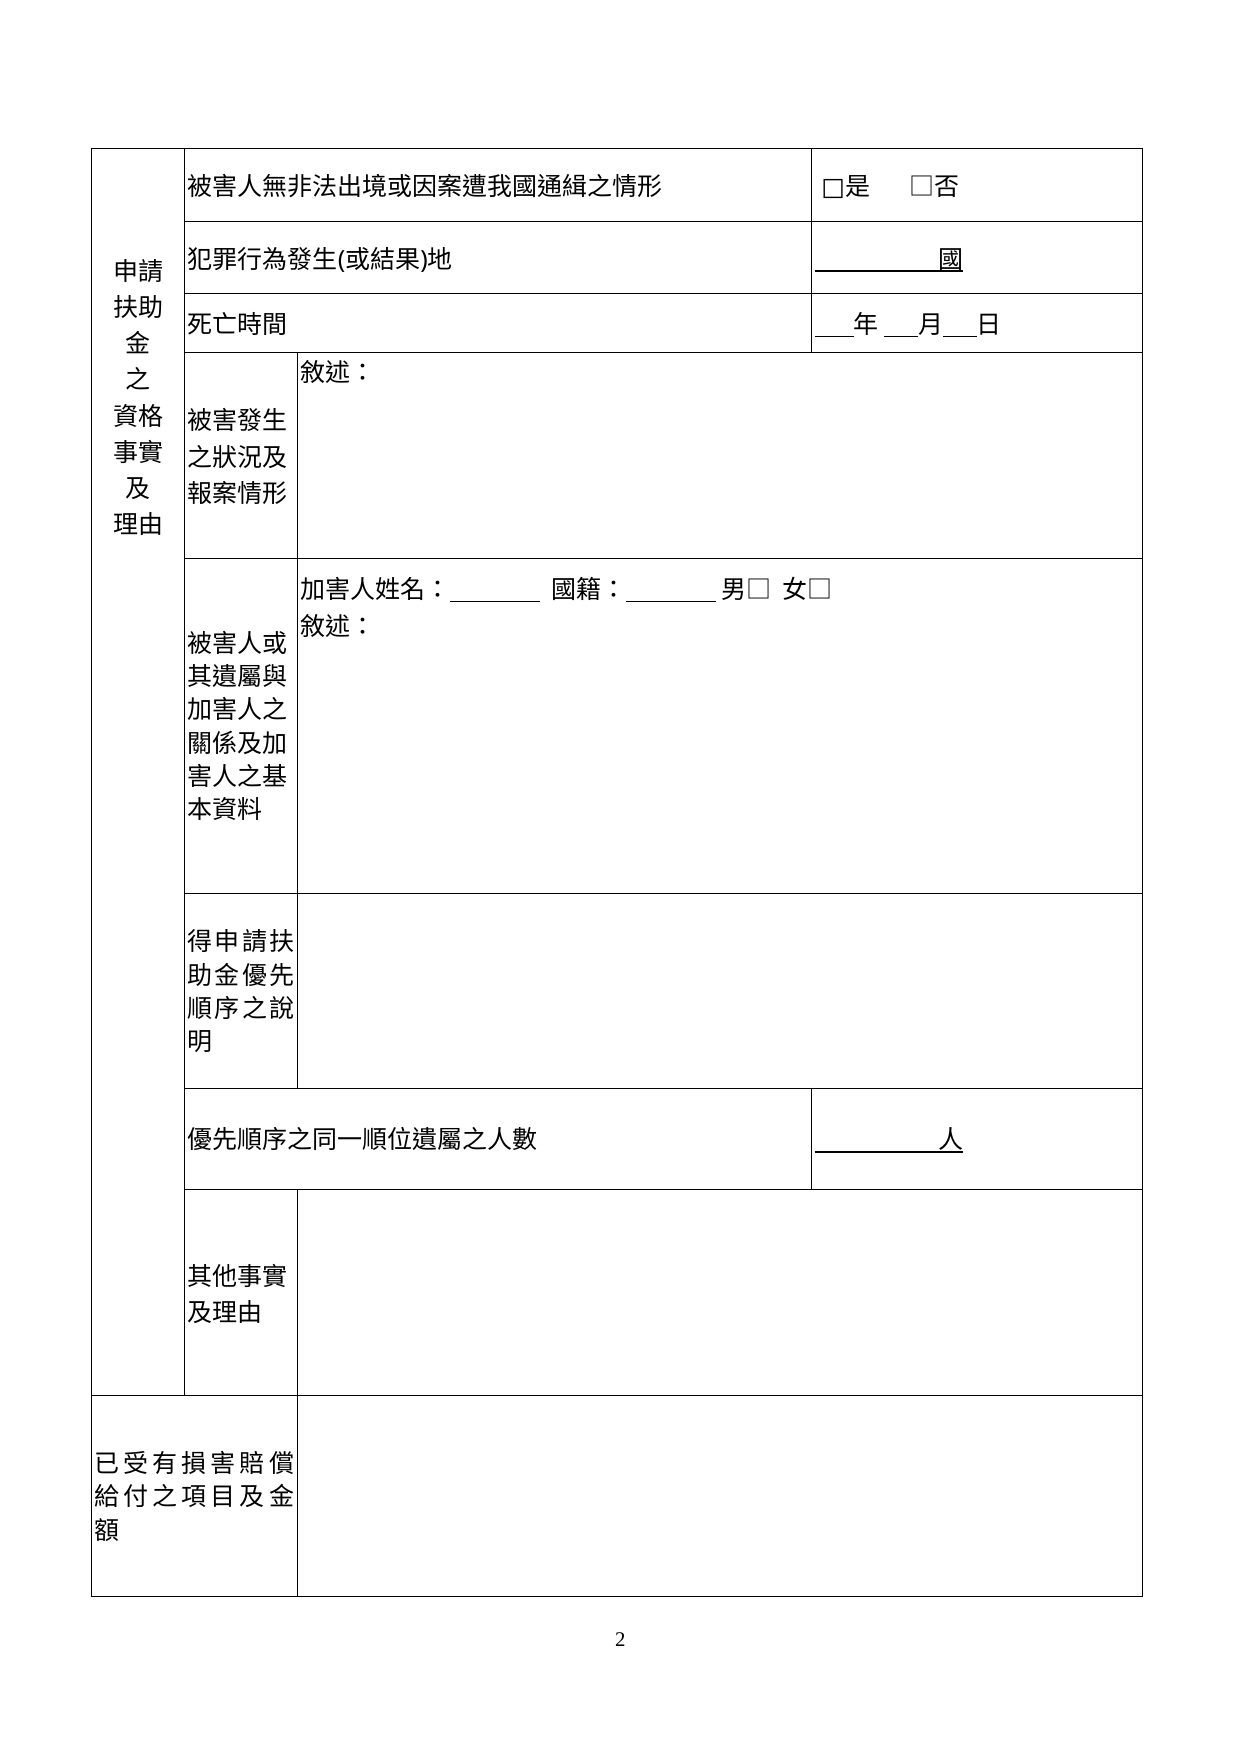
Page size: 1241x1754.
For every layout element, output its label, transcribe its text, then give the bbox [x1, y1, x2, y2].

table_cell 已受有損害賠償 給付之項目及金 額 [92, 1396, 297, 1596]
table_cell 國 [812, 222, 1142, 293]
table_cell 申請 扶助 金 之 資格 事實 及 理由 [92, 149, 184, 1395]
table_cell 被害人無非法出境或因案遭我國通緝之情形 [185, 149, 811, 221]
table_cell 其他事實及理由 [185, 1190, 297, 1395]
table_cell □是 □否 [812, 149, 1142, 221]
table_cell [298, 894, 1142, 1088]
table_cell 人 [812, 1089, 1142, 1189]
table_cell 敘述： [298, 353, 1142, 557]
table_cell 得申請扶助金優先順序之說明 [185, 894, 297, 1088]
table_cell 死亡時間 [185, 294, 811, 352]
table_cell 被害人或其遺屬與加害人之關係及加害人之基本資料 [185, 559, 297, 893]
table_cell 優先順序之同一順位遺屬之人數 [185, 1089, 811, 1189]
table_cell 加害人姓名： 國籍： 男□ 女□ 敘述： [298, 559, 1142, 893]
table_cell [298, 1396, 1142, 1596]
table_cell 犯罪行為發生(或結果)地 [185, 222, 811, 293]
table_cell 被害發生之狀況及報案情形 [185, 353, 297, 557]
table_cell 年 月 日 [812, 294, 1142, 352]
table_cell [298, 1190, 1142, 1395]
